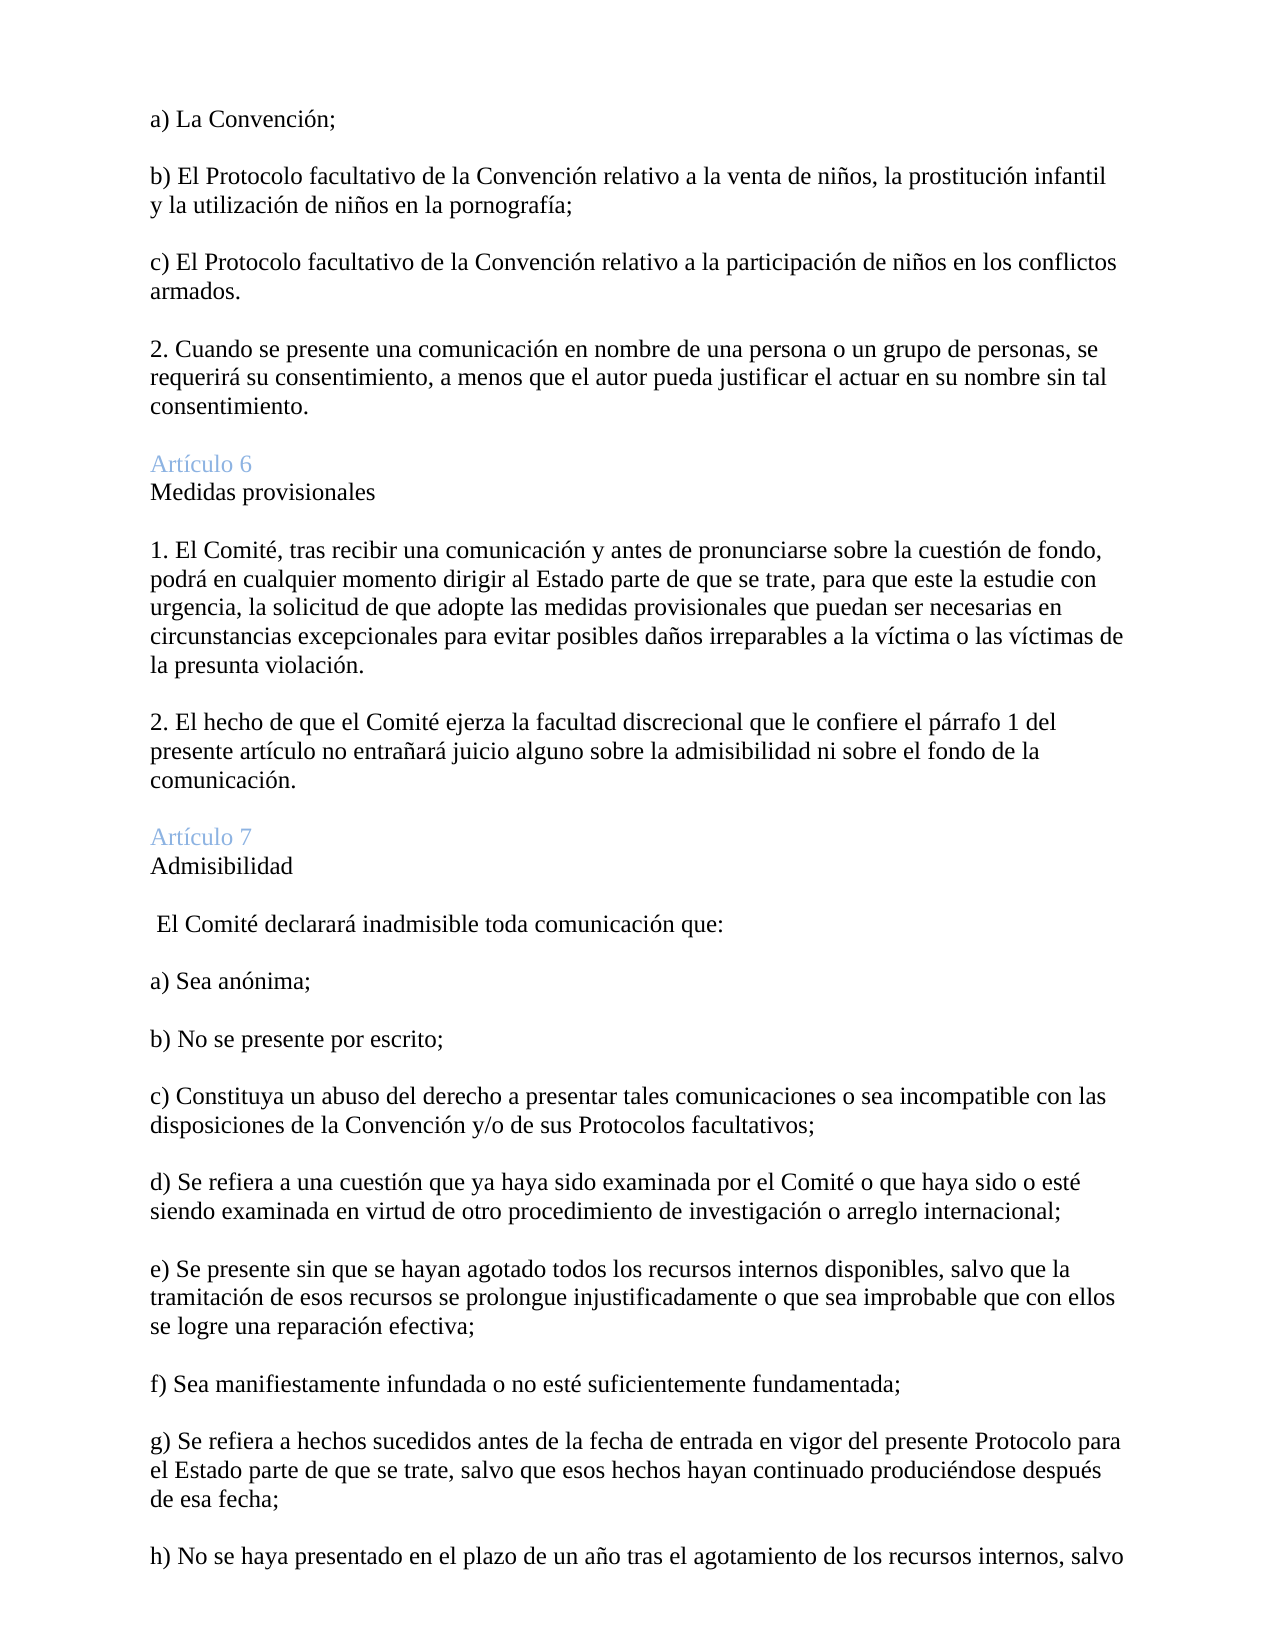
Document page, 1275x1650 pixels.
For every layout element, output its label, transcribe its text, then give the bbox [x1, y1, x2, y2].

text Artículo 7 [150, 822, 1125, 851]
text c) El Protocolo facultativo de la Convención relativo a la participación de niños en los conflictos armados. [150, 247, 1125, 305]
text a) La Convención; [150, 104, 1125, 132]
text g) Se refiera a hechos sucedidos antes de la fecha de entrada en vigor del presente Protocolo para el Estado parte de que se trate, salvo que esos hechos hayan continuado produciéndose después de esa fecha; [150, 1426, 1125, 1512]
text b) El Protocolo facultativo de la Convención relativo a la venta de niños, la prostitución infantil y la utilización de niños en la pornografía; [150, 161, 1125, 219]
text d) Se refiera a una cuestión que ya haya sido examinada por el Comité o que haya sido o esté siendo examinada en virtud de otro procedimiento de investigación o arreglo internacional; [150, 1167, 1125, 1225]
text 1. El Comité, tras recibir una comunicación y antes de pronunciarse sobre la cuestión de fondo, podrá en cualquier momento dirigir al Estado parte de que se trate, para que este la estudie con urgencia, la solicitud de que adopte las medidas provisionales que puedan ser necesarias en circunstancias excepcionales para evitar posibles daños irreparables a la víctima o las víctimas de la presunta violación. [150, 535, 1125, 679]
text h) No se haya presentado en el plazo de un año tras el agotamiento de los recursos internos, salvo [150, 1541, 1125, 1570]
text El Comité declarará inadmisible toda comunicación que: [150, 909, 1125, 937]
text c) Constituya un abuso del derecho a presentar tales comunicaciones o sea incompatible con las disposiciones de la Convención y/o de sus Protocolos facultativos; [150, 1081, 1125, 1139]
text Artículo 6 [150, 449, 1125, 477]
text a) Sea anónima; [150, 966, 1125, 995]
text f) Sea manifiestamente infundada o no esté suficientemente fundamentada; [150, 1369, 1125, 1397]
text 2. El hecho de que el Comité ejerza la facultad discrecional que le confiere el párrafo 1 del presente artículo no entrañará juicio alguno sobre la admisibilidad ni sobre el fondo de la comunicación. [150, 707, 1125, 794]
text e) Se presente sin que se hayan agotado todos los recursos internos disponibles, salvo que la tramitación de esos recursos se prolongue injustificadamente o que sea improbable que con ellos se logre una reparación efectiva; [150, 1254, 1125, 1340]
text 2. Cuando se presente una comunicación en nombre de una persona o un grupo de personas, se requerirá su consentimiento, a menos que el autor pueda justificar el actuar en su nombre sin tal consentimiento. [150, 334, 1125, 420]
text b) No se presente por escrito; [150, 1024, 1125, 1052]
text Admisibilidad [150, 851, 1125, 880]
text Medidas provisionales [150, 477, 1125, 506]
